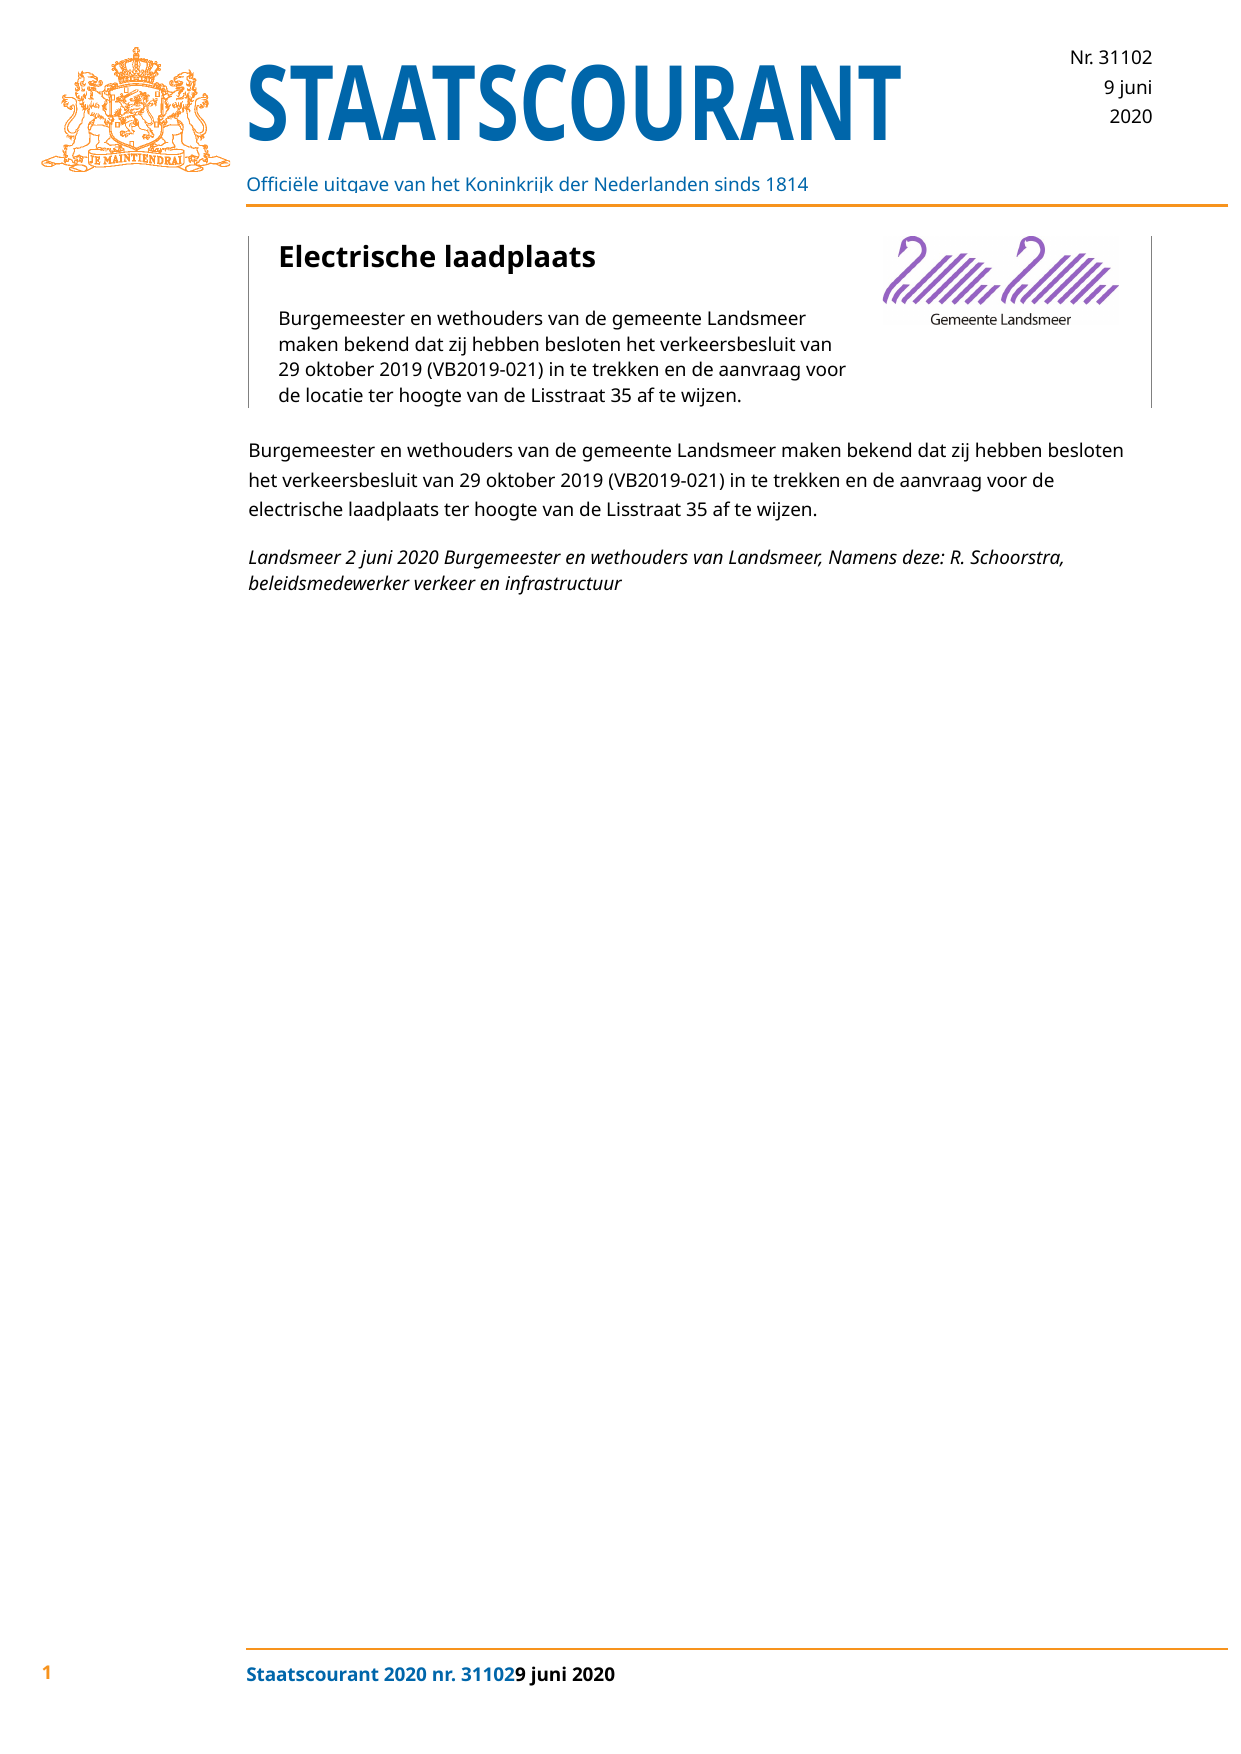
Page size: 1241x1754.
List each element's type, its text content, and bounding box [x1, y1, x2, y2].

picture [41, 47, 231, 172]
picture [882, 236, 1119, 325]
text Burgemeester en wethouders van de gemeente Landsmeer maken bekend dat zij hebben besloten het verkeersbesluit van 29 oktober 2019 (VB2019-021) in te trekken en de aanvraag voor de electrische laadplaats ter hoogte van de Lisstraat 35 af te wijzen. [248, 437, 1152, 522]
table_header [850, 236, 1151, 408]
text Landsmeer 2 juni 2020 Burgemeester en wethouders van Landsmeer, Namens deze: R. Schoorstra, beleidsmedewerker verkeer en infrastructuur [248, 544, 1152, 596]
table_header Electrische laadplaats Burgemeester en wethouders van de gemeente Landsmeer maken bekend dat zij hebben besloten het verkeersbesluit van 29 oktober 2019 (VB2019-021) in te trekken en de aanvraag voor de locatie ter hoogte van de Lisstraat 35 af te wijzen. [249, 236, 850, 408]
